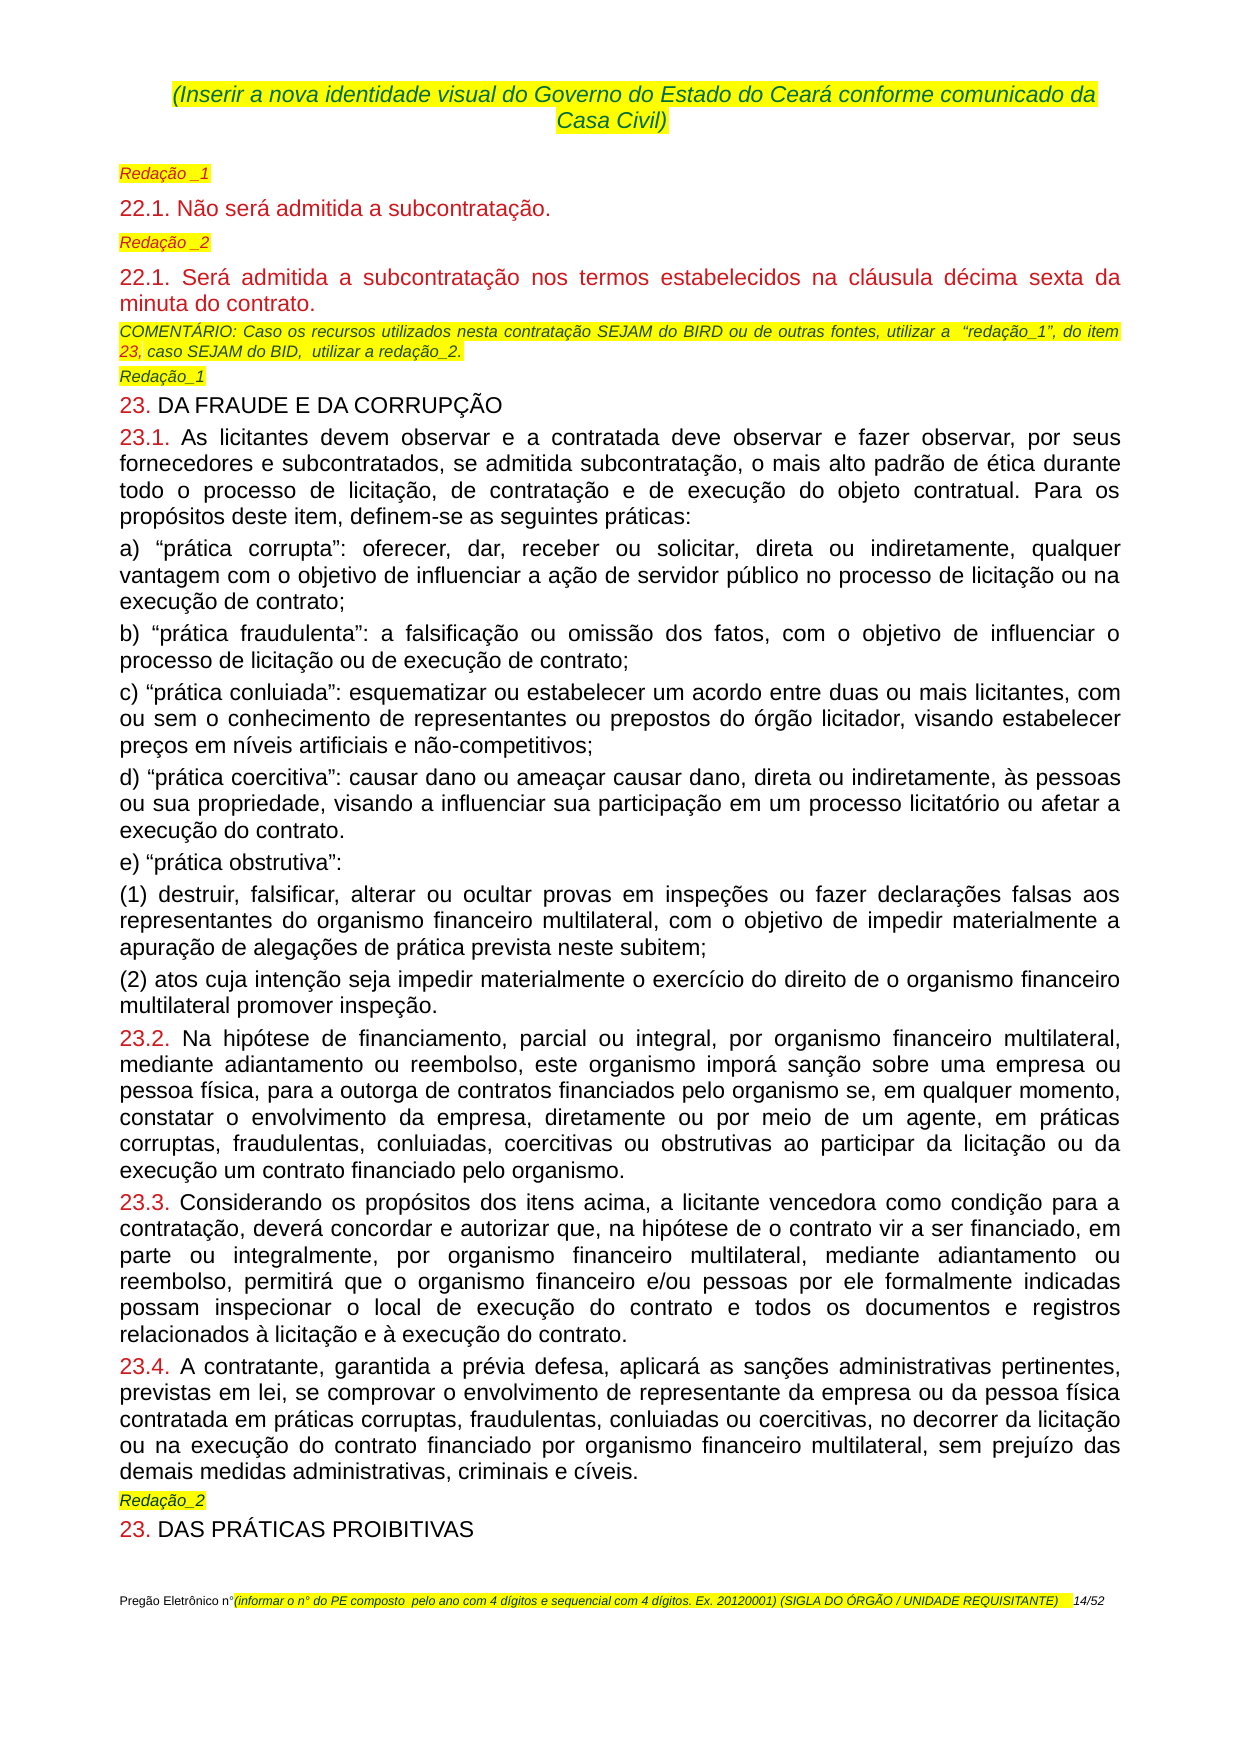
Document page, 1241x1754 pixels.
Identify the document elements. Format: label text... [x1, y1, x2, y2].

text Redação _1 [119, 163, 1123, 183]
text Redação _2 [119, 233, 1123, 252]
text (2) atos cuja intenção seja impedir materialmente o exercício do direito de o organismo financeiro multilateral promover inspeção. [119, 966, 1121, 1019]
text c) “prática conluiada”: esquematizar ou estabelecer um acordo entre duas ou mais licitantes, com ou sem o conhecimento de representantes ou prepostos do órgão licitador, visando estabelecer preços em níveis artificiais e não-competitivos; [119, 679, 1121, 758]
text 23.4. A contratante, garantida a prévia defesa, aplicará as sanções administrativas pertinentes, previstas em lei, se comprovar o envolvimento de representante da empresa ou da pessoa física contratada em práticas corruptas, fraudulentas, conluiadas ou coercitivas, no decorrer da licitação ou na execução do contrato financiado por organismo financeiro multilateral, sem prejuízo das demais medidas administrativas, criminais e cíveis. [119, 1353, 1122, 1485]
text Redação_2 [119, 1491, 1123, 1510]
text 23.1. As licitantes devem observar e a contratada deve observar e fazer observar, por seus fornecedores e subcontratados, se admitida subcontratação, o mais alto padrão de ética durante todo o processo de licitação, de contratação e de execução do objeto contratual. Para os propósitos deste item, definem-se as seguintes práticas: [119, 424, 1121, 529]
text b) “prática fraudulenta”: a falsificação ou omissão dos fatos, com o objetivo de influenciar o processo de licitação ou de execução de contrato; [119, 620, 1121, 673]
text 23. DA FRAUDE E DA CORRUPÇÃO [119, 392, 1121, 418]
text 23. DAS PRÁTICAS PROIBITIVAS [119, 1516, 1121, 1542]
text 23.3. Considerando os propósitos dos itens acima, a licitante vencedora como condição para a contratação, deverá concordar e autorizar que, na hipótese de o contrato vir a ser financiado, em parte ou integralmente, por organismo financeiro multilateral, mediante adiantamento ou reembolso, permitirá que o organismo financeiro e/ou pessoas por ele formalmente indicadas possam inspecionar o local de execução do contrato e todos os documentos e registros relacionados à licitação e à execução do contrato. [119, 1189, 1121, 1347]
text 22.1. Não será admitida a subcontratação. [119, 194, 1123, 221]
text e) “prática obstrutiva”: [119, 849, 1121, 875]
text 23.2. Na hipótese de financiamento, parcial ou integral, por organismo financeiro multilateral, mediante adiantamento ou reembolso, este organismo imporá sanção sobre uma empresa ou pessoa física, para a outorga de contratos financiados pelo organismo se, em qualquer momento, constatar o envolvimento da empresa, diretamente ou por meio de um agente, em práticas corruptas, fraudulentas, conluiadas, coercitivas ou obstrutivas ao participar da licitação ou da execução um contrato financiado pelo organismo. [119, 1025, 1121, 1183]
text d) “prática coercitiva”: causar dano ou ameaçar causar dano, direta ou indiretamente, às pessoas ou sua propriedade, visando a influenciar sua participação em um processo licitatório ou afetar a execução do contrato. [119, 764, 1121, 843]
text (1) destruir, falsificar, alterar ou ocultar provas em inspeções ou fazer declarações falsas aos representantes do organismo financeiro multilateral, com o objetivo de impedir materialmente a apuração de alegações de prática prevista neste subitem; [119, 881, 1121, 960]
text Redação_1 [119, 366, 1121, 386]
text a) “prática corrupta”: oferecer, dar, receber ou solicitar, direta ou indiretamente, qualquer vantagem com o objetivo de influenciar a ação de servidor público no processo de licitação ou na execução de contrato; [119, 535, 1121, 614]
text COMENTÁRIO: Caso os recursos utilizados nesta contratação SEJAM do BIRD ou de outras fontes, utilizar a “redação_1”, do item 23, caso SEJAM do BID, utilizar a redação_2. [119, 322, 1121, 361]
text 22.1. Será admitida a subcontratação nos termos estabelecidos na cláusula décima sexta da minuta do contrato. [119, 263, 1121, 316]
